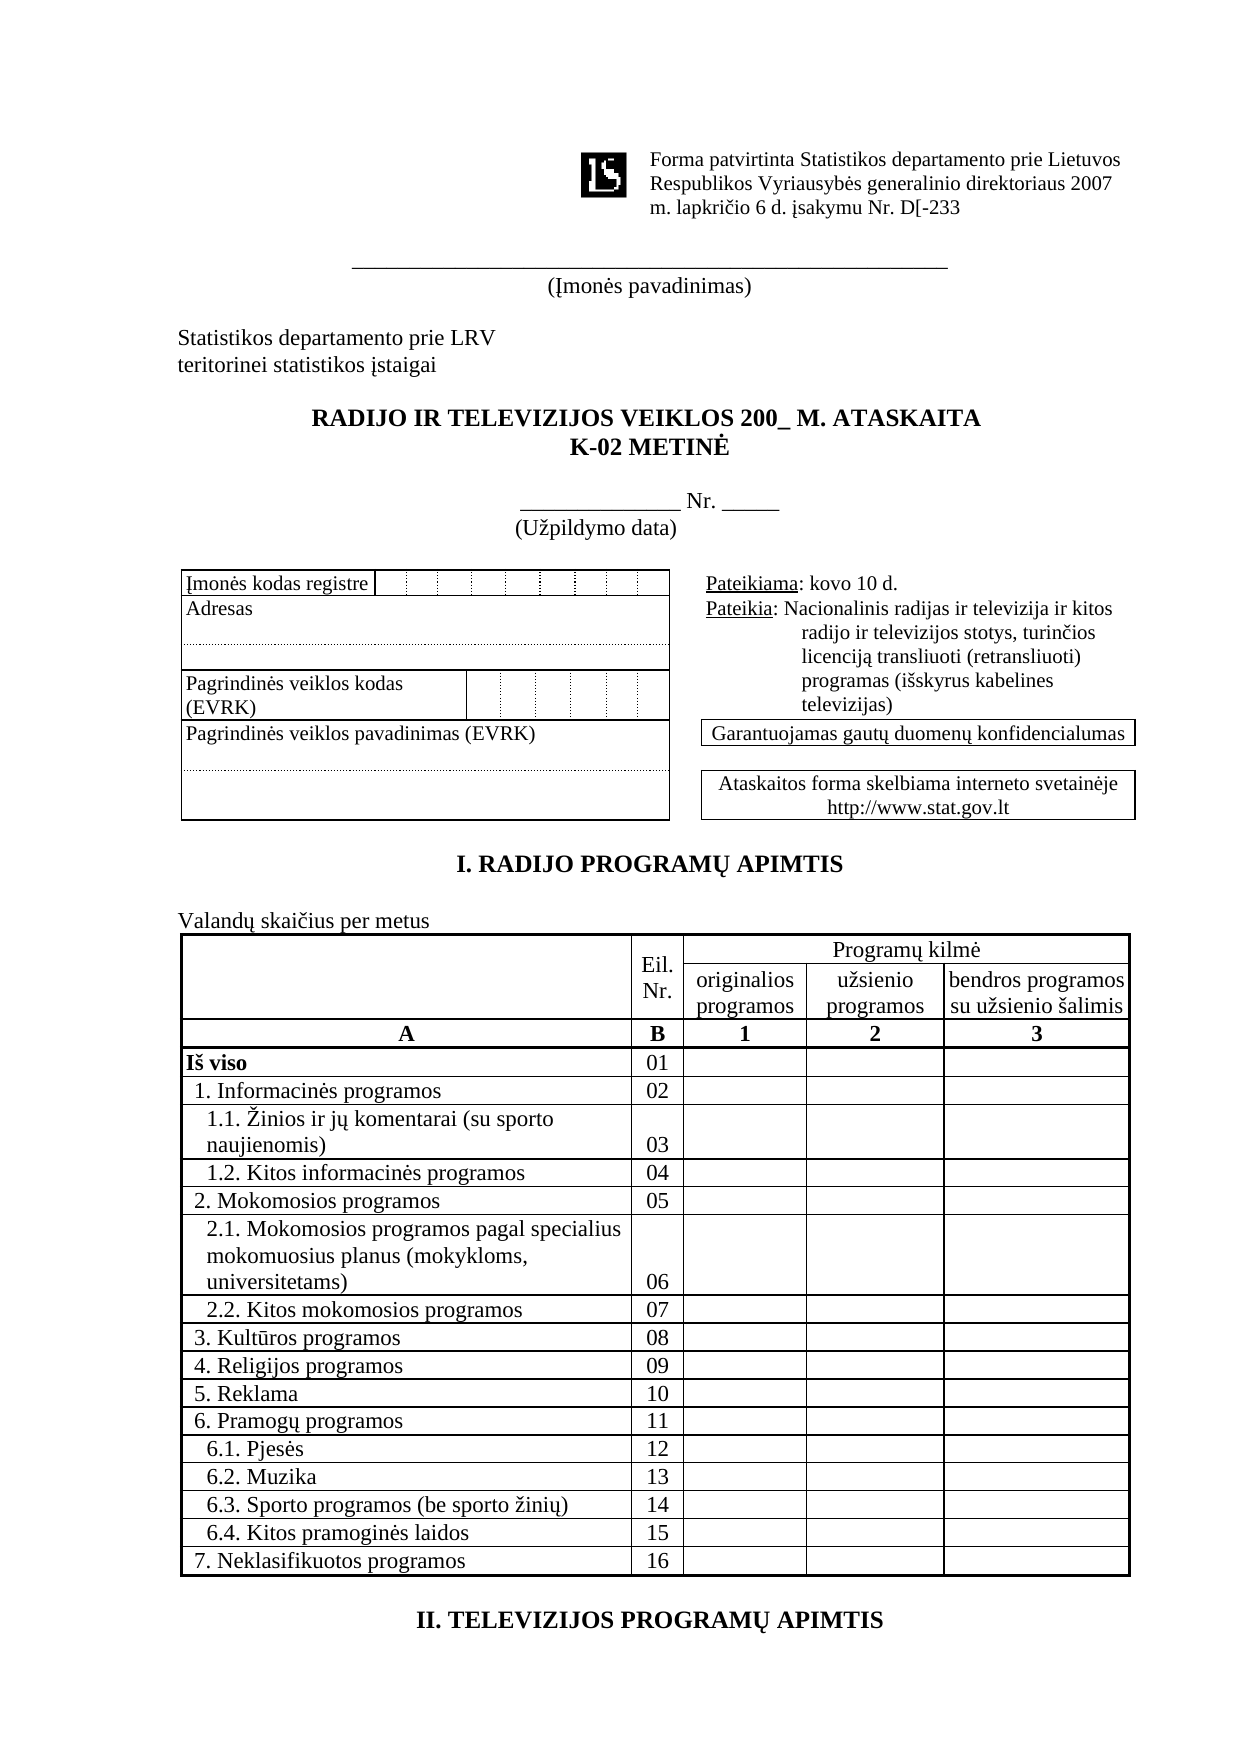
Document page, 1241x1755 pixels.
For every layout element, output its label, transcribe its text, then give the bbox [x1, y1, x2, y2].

text Forma patvirtinta Statistikos departamento prie Lietuvos Respublikos Vyriausybės generalinio direktoriaus 2007 m. lapkričio 6 d. įsakymu Nr. D[-233 [649, 147, 1122, 219]
text I. RADIJO PROGRAMŲ APIMTIS [177, 849, 1122, 878]
table_cell originalios programos [684, 964, 806, 1018]
table_cell 06 [632, 1215, 683, 1294]
table_cell 01 [632, 1049, 636, 1076]
table_header [638, 571, 669, 594]
table_cell [684, 1324, 688, 1350]
table_header [575, 571, 606, 594]
table_cell Adresas [182, 596, 186, 644]
text (Įmonės pavadinimas) [177, 272, 1122, 298]
table_cell [807, 1463, 811, 1490]
table_cell 02 [632, 1077, 636, 1104]
table_cell [670, 595, 701, 644]
table_cell [467, 671, 501, 719]
table_cell bendros programos su užsienio šalimis [945, 964, 1128, 1018]
text Valandų skaičius per metus [177, 907, 1122, 933]
table_cell B [679, 1020, 683, 1046]
table_cell [802, 1491, 806, 1518]
table_cell [684, 1049, 688, 1076]
table_cell [807, 1160, 811, 1186]
table_cell [684, 1436, 688, 1462]
table_cell 11 [632, 1408, 636, 1434]
table_cell 02 [679, 1077, 683, 1104]
table_cell [945, 1105, 1128, 1158]
table_header [670, 569, 701, 594]
table_cell [802, 1463, 806, 1490]
table_cell 15 [632, 1519, 636, 1546]
table_cell [606, 671, 638, 719]
table_cell [182, 745, 669, 770]
table_cell 13 [632, 1463, 636, 1490]
table_header [606, 571, 638, 594]
table_cell [701, 746, 706, 770]
table_cell [684, 1215, 806, 1294]
table_cell [802, 1187, 806, 1214]
table_cell [802, 1296, 806, 1322]
table_cell 1.1. Žinios ir jų komentarai (su sporto naujienomis) [183, 1105, 206, 1158]
table_cell 5. Reklama [183, 1380, 194, 1406]
table_header [437, 571, 471, 594]
table_cell [684, 1519, 688, 1546]
table_cell [501, 671, 535, 719]
table_cell 14 [632, 1491, 636, 1518]
table_cell 09 [632, 1352, 636, 1378]
table_cell 13 [679, 1463, 683, 1490]
table_cell [684, 1105, 806, 1158]
table_cell 07 [632, 1296, 636, 1322]
text (Užpildymo data) [515, 514, 1122, 540]
table_cell [638, 671, 669, 719]
table_cell [807, 1436, 811, 1462]
table_cell [684, 1408, 688, 1434]
table_cell [670, 745, 701, 770]
table_cell 01 [679, 1049, 683, 1076]
text RADIJO IR TELEVIZIJOS VEIKLOS 200_ M. ATASKAITA K-02 METINĖ [177, 403, 1122, 461]
table_cell 03 [632, 1105, 683, 1158]
table_cell [802, 1049, 806, 1076]
table_cell [802, 1519, 806, 1546]
table_header [540, 571, 575, 594]
table_cell [684, 1187, 688, 1214]
table_cell [670, 669, 701, 719]
text teritorinei statistikos įstaigai [177, 351, 1122, 377]
table_header [183, 936, 631, 1018]
table_cell [684, 1547, 688, 1573]
text ______________ Nr. _____ [177, 487, 1122, 514]
text Statistikos departamento prie LRV [177, 324, 1122, 351]
table_cell 08 [679, 1324, 683, 1350]
table_cell A [627, 1020, 631, 1046]
table_cell 16 [679, 1547, 683, 1573]
table_cell [684, 1160, 688, 1186]
table_cell užsienio programos [807, 964, 943, 1018]
table_cell [807, 1352, 811, 1378]
table_cell [670, 644, 701, 669]
table_cell Adresas [665, 596, 669, 644]
table_cell [807, 1105, 943, 1158]
table_cell 08 [632, 1324, 636, 1350]
table_cell 09 [679, 1352, 683, 1378]
table_cell 04 [679, 1160, 683, 1186]
table_cell [807, 1296, 811, 1322]
table_cell [807, 1491, 811, 1518]
table_header [376, 571, 406, 594]
table_cell [802, 1352, 806, 1378]
table_cell 6.4. Kitos pramoginės laidos [183, 1519, 206, 1546]
table_cell [807, 1215, 943, 1294]
table_cell [182, 644, 186, 669]
table_cell B [632, 1020, 636, 1046]
table_cell 6.1. Pjesės [183, 1436, 206, 1462]
table_cell 10 [679, 1380, 683, 1406]
table_cell [802, 1547, 806, 1573]
table_cell [684, 1296, 688, 1322]
table_cell 2.1. Mokomosios programos pagal specialius mokomuosius planus (mokykloms, universitetams) [183, 1215, 206, 1294]
table_cell Pateikia: Nacionalinis radijas ir televizija ir kitos radijo ir televizijos stotys, turinčios licenciją transliuoti (retransliuoti) programas (išskyrus kabelines televizijas) [701, 595, 1135, 719]
table_cell 16 [632, 1547, 636, 1573]
table_cell [807, 1547, 811, 1573]
table_cell 05 [632, 1187, 636, 1214]
table_cell 1 [802, 1020, 806, 1046]
table_cell [802, 1380, 806, 1406]
table_cell [570, 671, 606, 719]
table_cell [1131, 746, 1135, 770]
table_cell [807, 1077, 811, 1104]
table_cell [535, 671, 570, 719]
table_header [505, 571, 540, 594]
table_cell Garantuojamas gautų duomenų konfidencialumas [702, 720, 1134, 744]
text ____________________________________________________ [177, 245, 1122, 272]
table_cell [802, 1408, 806, 1434]
table_cell [670, 719, 701, 744]
table_cell [182, 770, 669, 819]
table_cell [807, 1380, 811, 1406]
table_cell 15 [679, 1519, 683, 1546]
table_cell [807, 1187, 811, 1214]
table_cell 07 [679, 1296, 683, 1322]
table_cell [807, 1049, 811, 1076]
table_cell [663, 644, 669, 669]
table_cell [684, 1380, 688, 1406]
table_cell [807, 1324, 811, 1350]
table_cell [945, 1215, 1128, 1294]
table_header [406, 571, 437, 594]
table_cell 10 [632, 1380, 636, 1406]
table_cell [802, 1077, 806, 1104]
table_cell 12 [679, 1436, 683, 1462]
table_cell [807, 1519, 811, 1546]
table_cell 04 [632, 1160, 636, 1186]
table_cell [802, 1324, 806, 1350]
table_cell [802, 1436, 806, 1462]
table_cell [802, 1160, 806, 1186]
table_cell [684, 1491, 688, 1518]
table_header Pateikiama: kovo 10 d. [701, 569, 1135, 594]
table_cell 12 [632, 1436, 636, 1462]
table_cell 2 [807, 1020, 811, 1046]
table_cell [670, 770, 701, 819]
table_header [471, 571, 505, 594]
table_cell [684, 1352, 688, 1378]
table_cell [684, 1077, 688, 1104]
table_cell 05 [679, 1187, 683, 1214]
table_cell [807, 1408, 811, 1434]
table_cell 11 [679, 1408, 683, 1434]
table_cell 6.2. Muzika [183, 1463, 206, 1490]
table_cell [684, 1463, 688, 1490]
table_cell 14 [679, 1491, 683, 1518]
text II. TELEVIZIJOS PROGRAMŲ APIMTIS [177, 1605, 1122, 1634]
table_cell 1 [684, 1020, 688, 1046]
table_header Eil. Nr. [632, 936, 683, 1018]
